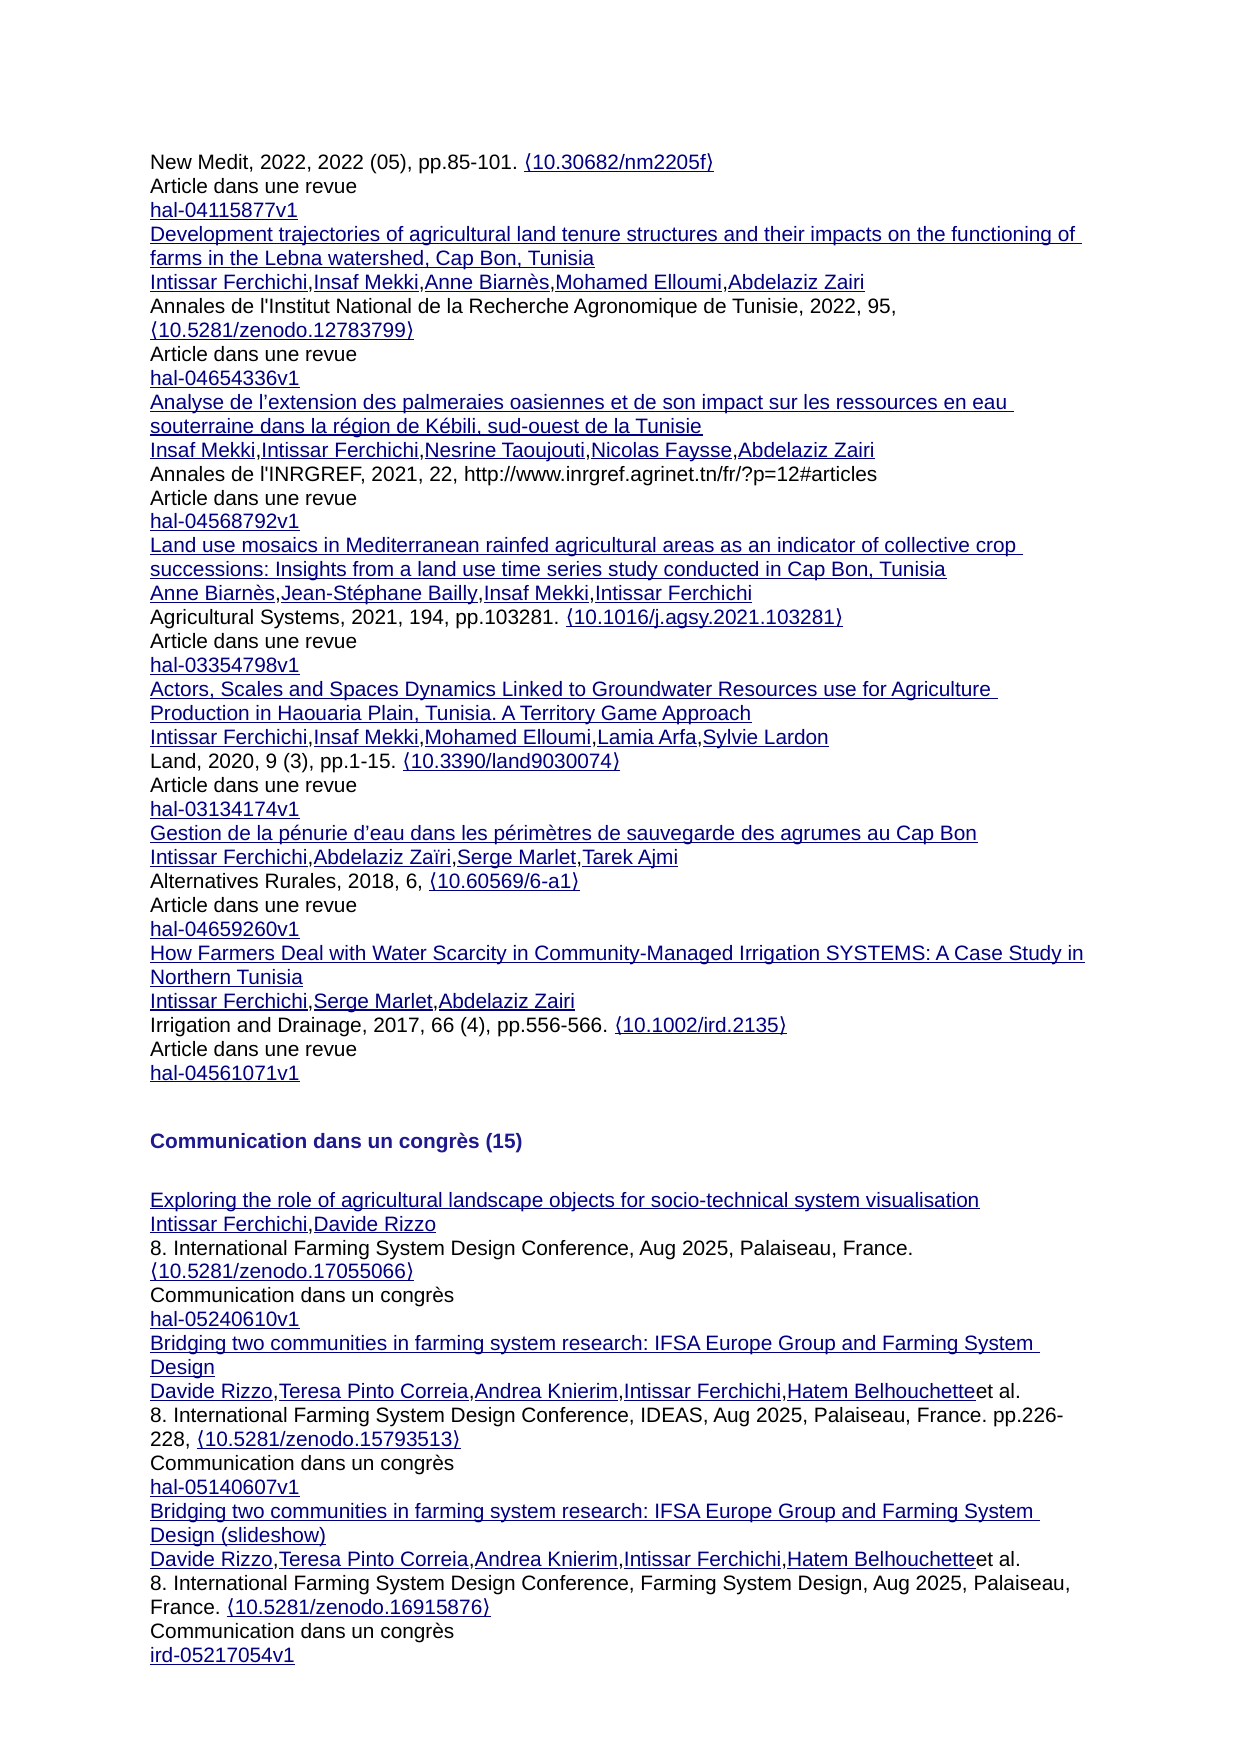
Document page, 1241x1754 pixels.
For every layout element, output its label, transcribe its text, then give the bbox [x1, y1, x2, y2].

table_cell Actors, Scales and Spaces Dynamics Linked to Groundwater Resources use for Agriculture Production in Haouaria Plain, Tunisia. A Territory Game Approach Intissar Ferchichi,Insaf Mekki,Mohamed Elloumi,Lamia Arfa,Sylvie Lardon Land, 2020, 9 (3), pp.1-15. ⟨10.3390/land9030074⟩ Article dans une revue hal-03134174v1 [150, 677, 1090, 821]
subtitle Communication dans un congrès (15) [150, 1129, 1090, 1153]
table_cell Bridging two communities in farming system research: IFSA Europe Group and Farming System Design (slideshow) Davide Rizzo,Teresa Pinto Correia,Andrea Knierim,Intissar Ferchichi,Hatem Belhouchetteet al. 8. International Farming System Design Conference, Farming System Design, Aug 2025, Palaiseau, France. ⟨10.5281/zenodo.16915876⟩ Communication dans un congrès ird-05217054v1 [150, 1499, 1090, 1667]
table_header Exploring the role of agricultural landscape objects for socio-technical system visualisation Intissar Ferchichi,Davide Rizzo 8. International Farming System Design Conference, Aug 2025, Palaiseau, France. ⟨10.5281/zenodo.17055066⟩ Communication dans un congrès hal-05240610v1 [150, 1188, 1090, 1331]
table_cell Land use mosaics in Mediterranean rainfed agricultural areas as an indicator of collective crop successions: Insights from a land use time series study conducted in Cap Bon, Tunisia Anne Biarnès,Jean-Stéphane Bailly,Insaf Mekki,Intissar Ferchichi Agricultural Systems, 2021, 194, pp.103281. ⟨10.1016/j.agsy.2021.103281⟩ Article dans une revue hal-03354798v1 [150, 533, 1090, 677]
table_cell Bridging two communities in farming system research: IFSA Europe Group and Farming System Design Davide Rizzo,Teresa Pinto Correia,Andrea Knierim,Intissar Ferchichi,Hatem Belhouchetteet al. 8. International Farming System Design Conference, IDEAS, Aug 2025, Palaiseau, France. pp.226-228, ⟨10.5281/zenodo.15793513⟩ Communication dans un congrès hal-05140607v1 [150, 1331, 1090, 1499]
table_cell Analyse de l’extension des palmeraies oasiennes et de son impact sur les ressources en eau souterraine dans la région de Kébili, sud-ouest de la Tunisie Insaf Mekki,Intissar Ferchichi,Nesrine Taoujouti,Nicolas Faysse,Abdelaziz Zairi Annales de l'INRGREF, 2021, 22, http://www.inrgref.agrinet.tn/fr/?p=12#articles Article dans une revue hal-04568792v1 [150, 390, 1090, 533]
table_cell How Farmers Deal with Water Scarcity in Community‐Managed Irrigation SYSTEMS: A Case Study in Northern Tunisia Intissar Ferchichi,Serge Marlet,Abdelaziz Zairi Irrigation and Drainage, 2017, 66 (4), pp.556-566. ⟨10.1002/ird.2135⟩ Article dans une revue hal-04561071v1 [150, 941, 1090, 1084]
table_cell Development trajectories of agricultural land tenure structures and their impacts on the functioning of farms in the Lebna watershed, Cap Bon, Tunisia Intissar Ferchichi,Insaf Mekki,Anne Biarnès,Mohamed Elloumi,Abdelaziz Zairi Annales de l'Institut National de la Recherche Agronomique de Tunisie, 2022, 95, ⟨10.5281/zenodo.12783799⟩ Article dans une revue hal-04654336v1 [150, 222, 1090, 389]
table_cell Gestion de la pénurie d’eau dans les périmètres de sauvegarde des agrumes au Cap Bon Intissar Ferchichi,Abdelaziz Zaïri,Serge Marlet,Tarek Ajmi Alternatives Rurales, 2018, 6, ⟨10.60569/6-a1⟩ Article dans une revue hal-04659260v1 [150, 821, 1090, 941]
table_cell New Medit, 2022, 2022 (05), pp.85-101. ⟨10.30682/nm2205f⟩ Article dans une revue hal-04115877v1 [150, 150, 1090, 222]
